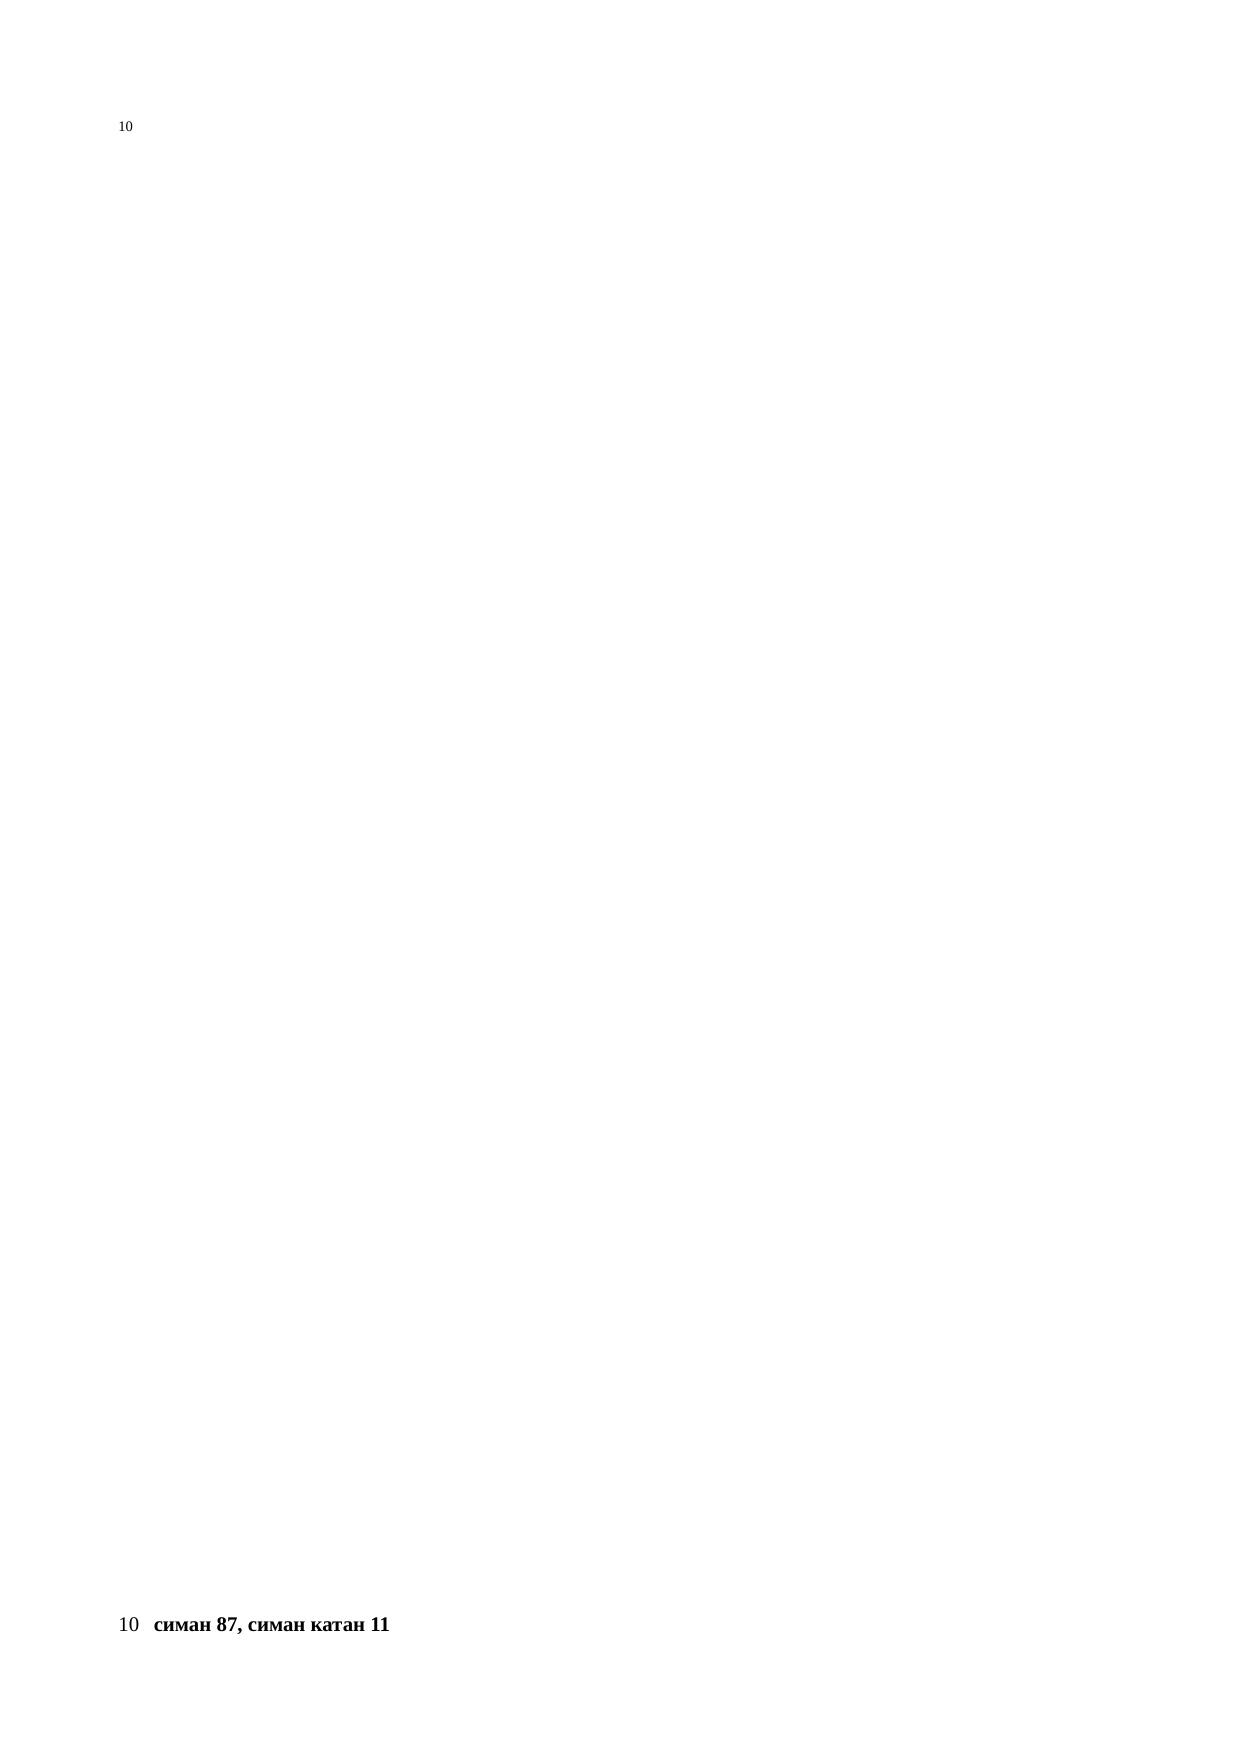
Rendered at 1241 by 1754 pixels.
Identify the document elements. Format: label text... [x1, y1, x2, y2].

text Однако рабейну Ерухам пишет: «есть те, кто пишут, что даже по мнению гаонов, если засолили [молоко в] желудке - запрещено использвать его для изговтовления сыра, хотя это и фекалии. Тем не менее они получли вкус мяса и когда их используют для закваски сыра получается мясо-с-молоком. И такое мнение мне видится основным.» И так же следует из того, что пишет Мордеи от имени АБИА (р. Элиэзер бен Йоэль аЛеви) и Трума. И так же пишет: «есть те, кто пишут, что если пролежало это молоко внутри желудка много дней, пока он не высох, оно запретилось, ведь это замачивание и оно как засаливаине. Тем более если разместили его над дымом, чтобы высушить. И это как [молоко в] желудке, которое засолили в желудке. И это будет запрещено не по причине запрета мяса с молоком, ведь мы уже говорили, что даже если целый день мясо будет лежать в молоке это всё ещё разрешено [по Торе], а по причине того, что если желудок принадлежит невейле или трейфе. Или по причине того, что я писал, что даже если [молоко в] желудке это просто фекалии, тем не менее с ним может попасть немного кожи [самого желудка] и на этом мясе настоится сыр.» [118, 1295, 1122, 1410]
text Алаха же, видится мне, что даже с учётом того, что мы согласны с Рифом и Рамбамом, стоит всё же устрожиться и не наставить сыр на молоке, засоленном в желудке или которое пробыло в нём сутки. Однако если уже так сдеали, постфактум видится мне, что можно положиться на мнение разрешающих. [118, 1410, 1122, 1525]
text симан 87, симан катан 11 [118, 1612, 1122, 1636]
text Пишет Швилей аЛекет, что кожа желудка, которую засолили и высушили, а потом налили в неё молоко - разрешено его пить, так как после того, как кожа высохла до состояния деревяшки - это уже не мясо и нет в ней мясного «сока». [118, 1525, 1122, 1612]
